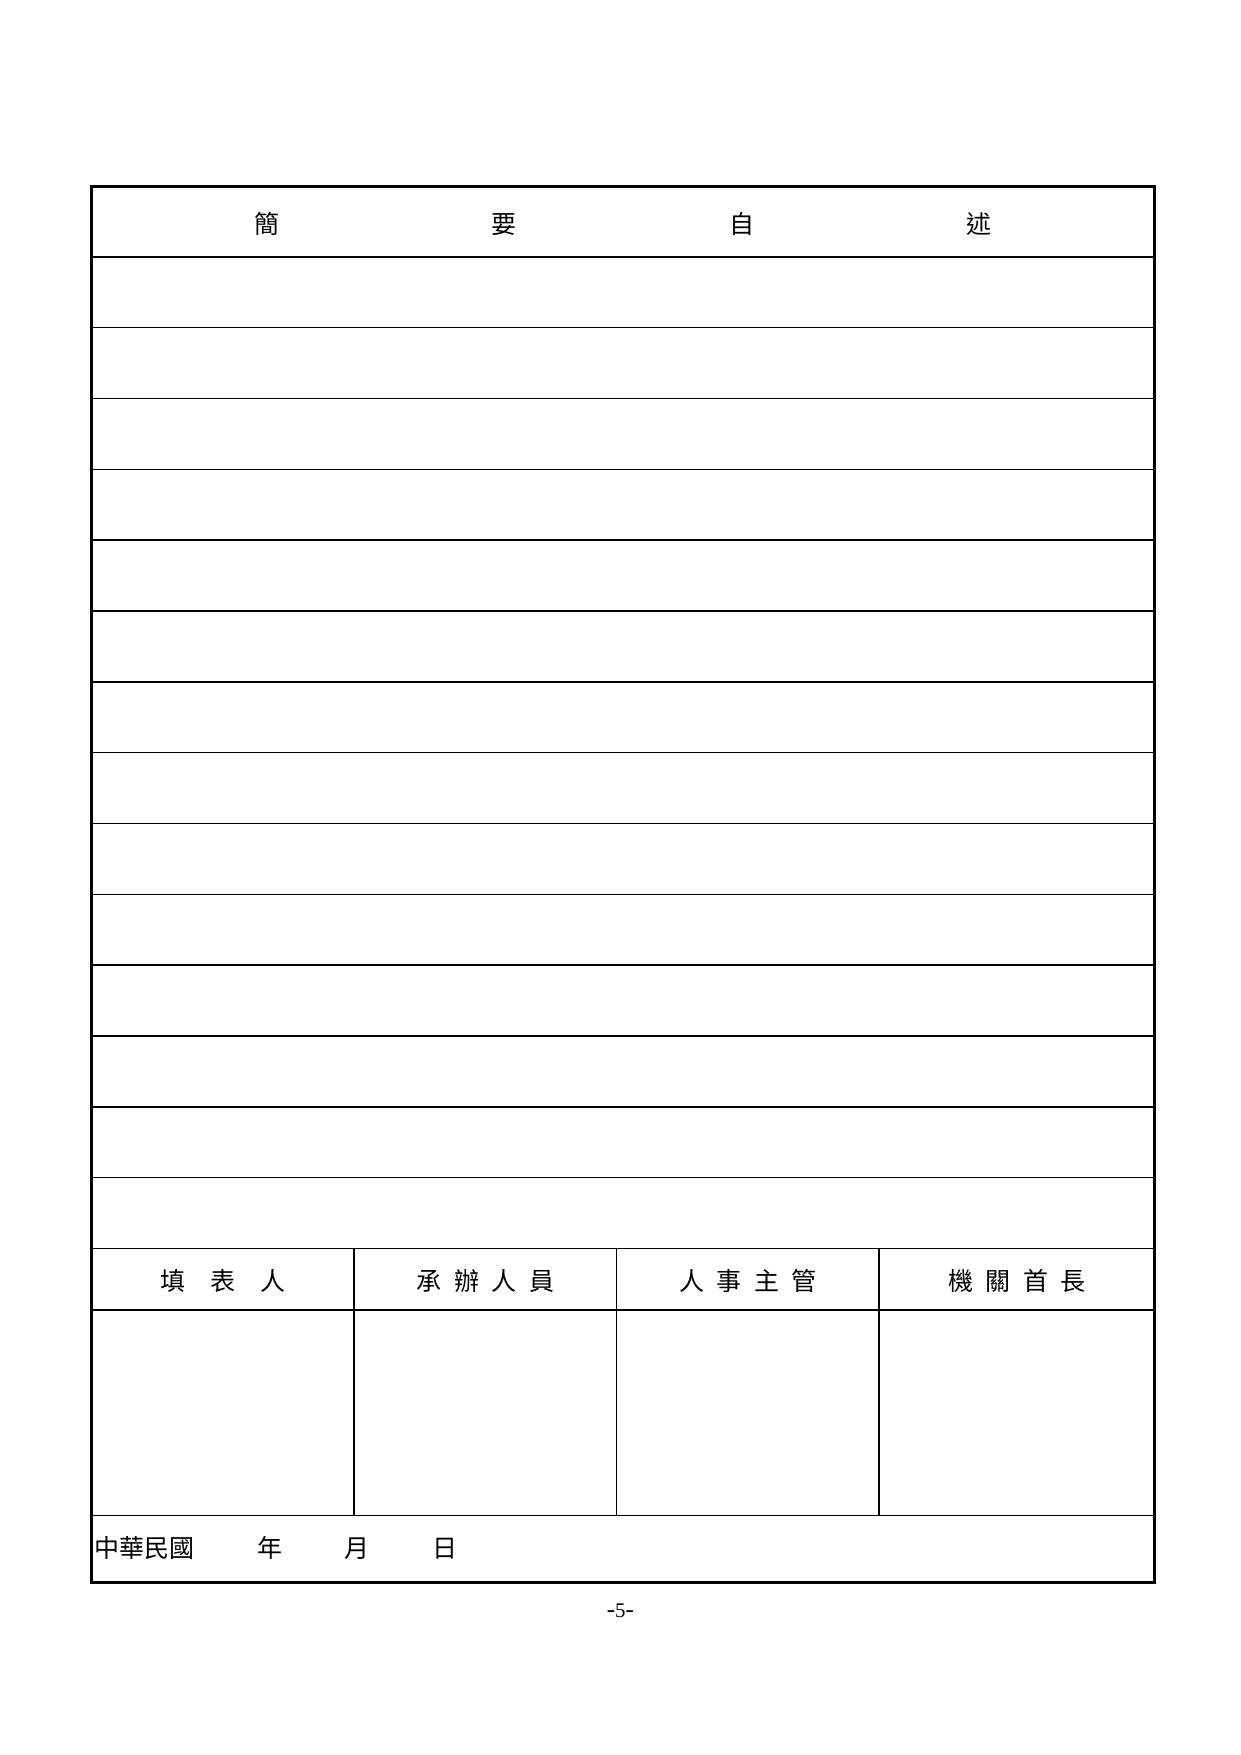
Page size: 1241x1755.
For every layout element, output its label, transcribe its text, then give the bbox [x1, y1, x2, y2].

table_cell [93, 258, 1153, 327]
table_cell [93, 1178, 1153, 1248]
table_cell [93, 1311, 353, 1515]
table_cell [93, 966, 1153, 1035]
table_cell 機 關 首 長 [880, 1249, 1153, 1309]
table_cell [93, 470, 1153, 539]
table_cell 中華民國 年 月 日 [93, 1516, 1153, 1581]
table_header 簡 要 自 述 [93, 188, 1153, 256]
table_cell [93, 1037, 1153, 1106]
table_cell 填 表 人 [93, 1249, 353, 1309]
table_cell [93, 328, 1153, 398]
table_cell [93, 753, 1153, 823]
table_cell [93, 895, 1153, 964]
table_cell [93, 541, 1153, 610]
table_cell 承 辦 人 員 [355, 1249, 616, 1309]
table_cell 人 事 主 管 [617, 1249, 878, 1309]
table_cell [617, 1311, 878, 1515]
table_cell [93, 683, 1153, 752]
table_cell [355, 1311, 616, 1515]
table_cell [93, 1108, 1153, 1177]
table_cell [93, 612, 1153, 681]
table_cell [880, 1311, 1153, 1515]
table_cell [93, 399, 1153, 468]
table_cell [93, 824, 1153, 893]
